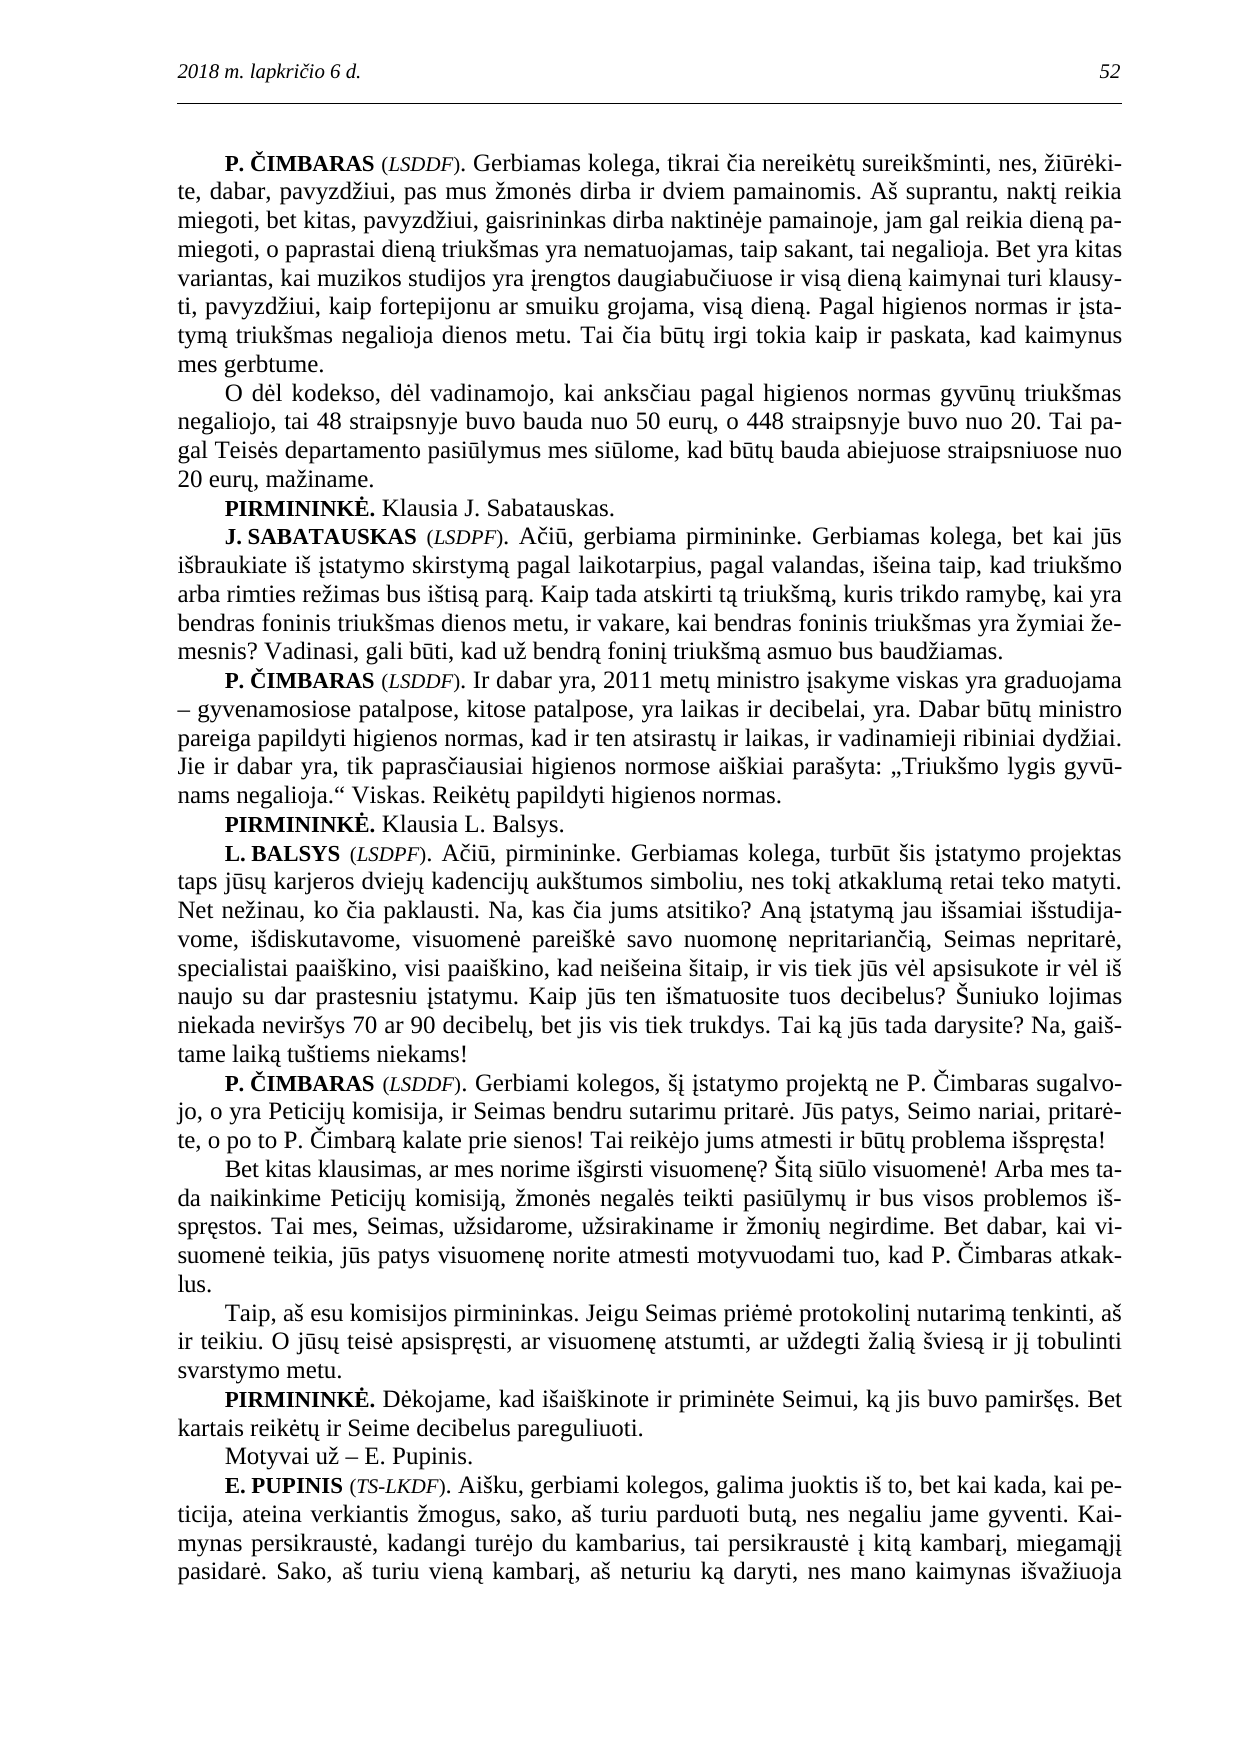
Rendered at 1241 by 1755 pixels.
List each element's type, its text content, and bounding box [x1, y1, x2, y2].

text L. BALSYS (LSDPF). Ačiū, pir­mi­nin­ke. Ger­bia­mas ko­le­ga, tur­būt šis įsta­ty­mo pro­jek­tas taps jū­sų kar­je­ros dvie­jų ka­den­ci­jų aukš­tu­mos sim­bo­liu, nes to­kį at­kak­lu­mą re­tai te­ko ma­ty­ti. Net ne­ži­nau, ko čia pa­klaus­ti. Na, kas čia jums at­si­ti­ko? Aną įsta­ty­mą jau iš­sa­miai iš­stu­di­ja­vo­me, iš­dis­ku­ta­vo­me, vi­suo­me­nė pa­reiš­kė sa­vo nuo­mo­nę ne­pri­ta­rian­čią, Sei­mas ne­pri­ta­rė, spe­cia­lis­tai pa­aiš­ki­no, vi­si pa­aiš­ki­no, kad ne­iš­ei­na ši­taip, ir vis tiek jūs vėl ap­si­su­ko­te ir vėl iš nau­jo su dar pras­tes­niu įsta­ty­mu. Kaip jūs ten iš­ma­tuo­si­te tuos de­ci­be­lus? Šu­niu­ko lo­ji­mas nie­ka­da ne­vir­šys 70 ar 90 de­ci­be­lų, bet jis vis tiek truk­dys. Tai ką jūs ta­da da­ry­si­te? Na, gaiš­ta­me lai­ką tuš­tiems nie­kams! [177, 838, 1122, 1068]
text E. PUPINIS (TS-LKDF). Aiš­ku, ger­bia­mi ko­le­gos, ga­li­ma juok­tis iš to, bet kai ka­da, kai pe­ti­ci­ja, at­ei­na ver­kian­tis žmo­gus, sa­ko, aš tu­riu par­duo­ti bu­tą, nes ne­ga­liu ja­me gy­ven­ti. Kai­my­nas per­si­kraus­tė, ka­dan­gi tu­rė­jo du kam­ba­rius, tai per­si­kraus­tė į ki­tą kam­ba­rį, mie­ga­mą­jį pa­si­da­rė. Sa­ko, aš tu­riu vie­ną kam­ba­rį, aš ne­tu­riu ką da­ry­ti, nes ma­no kai­my­nas iš­va­žiuo­ja [177, 1470, 1122, 1585]
text J. SABATAUSKAS (LSDPF). Ačiū, ger­bia­ma pir­mi­nin­ke. Ger­bia­mas ko­le­ga, bet kai jūs iš­brau­kia­te iš įsta­ty­mo skirs­ty­mą pa­gal lai­ko­tar­pius, pa­gal va­lan­das, iš­ei­na taip, kad triukš­mo ar­ba rim­ties re­ži­mas bus iš­ti­są pa­rą. Kaip ta­da at­skir­ti tą triukš­mą, ku­ris trik­do ra­my­bę, kai yra ben­dras fo­ni­nis triukš­mas die­nos me­tu, ir va­ka­re, kai ben­dras fo­ni­nis triukš­mas yra žy­miai že­mes­nis? Va­di­na­si, ga­li bū­ti, kad už ben­drą fo­ni­nį triukš­mą as­muo bus bau­džia­mas. [177, 521, 1122, 665]
text Taip, aš esu ko­mi­si­jos pir­mi­nin­kas. Jei­gu Sei­mas pri­ėmė pro­to­ko­li­nį nu­ta­ri­mą ten­kin­ti, aš ir tei­kiu. O jū­sų tei­sė ap­si­spręs­ti, ar vi­suo­me­nę at­stum­ti, ar už­deg­ti ža­lią švie­są ir jį to­bu­lin­ti svars­ty­mo me­tu. [177, 1298, 1122, 1384]
text P. ČIMBARAS (LSDDF). Ir da­bar yra, 2011 me­tų mi­nist­ro įsa­ky­me vis­kas yra gra­duo­ja­ma – gy­ve­na­mo­sio­se pa­tal­po­se, ki­to­se pa­tal­po­se, yra lai­kas ir de­ci­be­lai, yra. Da­bar bū­tų mi­nist­ro pa­rei­ga pa­pil­dy­ti hi­gie­nos nor­mas, kad ir ten at­si­ras­tų ir lai­kas, ir va­di­na­mie­ji ri­bi­niai dy­džiai. Jie ir da­bar yra, tik pa­pras­čiau­siai hi­gie­nos nor­mo­se aiš­kiai pa­ra­šy­ta: „Triukš­mo ly­gis gy­vū­nams ne­ga­lio­ja.“ Vis­kas. Rei­kė­tų pa­pil­dy­ti hi­gie­nos nor­mas. [177, 665, 1122, 809]
text PIRMININKĖ. Dė­ko­ja­me, kad iš­aiš­ki­no­te ir pri­mi­nė­te Sei­mui, ką jis bu­vo pa­mir­šęs. Bet kar­tais rei­kė­tų ir Sei­me de­ci­be­lus pa­re­gu­liuo­ti. [177, 1384, 1122, 1441]
text Bet ki­tas klau­si­mas, ar mes no­ri­me iš­girs­ti vi­suo­me­nę? Ši­tą siū­lo vi­suo­me­nė! Ar­ba mes ta­da nai­kin­ki­me Pe­ti­ci­jų ko­mi­si­ją, žmo­nės ne­ga­lės teik­ti pa­siū­ly­mų ir bus vi­sos pro­ble­mos iš­spręs­tos. Tai mes, Sei­mas, už­si­da­ro­me, už­si­ra­ki­na­me ir žmo­nių ne­gir­di­me. Bet da­bar, kai vi­suo­me­nė tei­kia, jūs pa­tys vi­suo­me­nę no­ri­te at­mes­ti mo­ty­vuo­da­mi tuo, kad P. Čim­ba­ras at­kak­lus. [177, 1154, 1122, 1298]
text PIRMININKĖ. Klau­sia L. Bal­sys. [177, 809, 1122, 838]
text O dėl ko­dek­so, dėl va­di­na­mo­jo, kai anks­čiau pa­gal hi­gie­nos nor­mas gy­vū­nų triukš­mas ne­ga­lio­jo, tai 48 straips­ny­je bu­vo bau­da nuo 50 eu­rų, o 448 straips­ny­je bu­vo nuo 20. Tai pa­gal Tei­sės de­par­ta­men­to pa­siū­ly­mus mes siū­lo­me, kad bū­tų bau­da abie­juo­se straips­niuo­se nuo 20 eu­rų, ma­ži­na­me. [177, 378, 1122, 493]
text P. ČIMBARAS (LSDDF). Ger­bia­mas ko­le­ga, tik­rai čia ne­rei­kė­tų su­reikš­min­ti, nes, žiū­rė­ki­te, da­bar, pa­vyz­džiui, pas mus žmo­nės dir­ba ir dviem pa­mai­no­mis. Aš su­pran­tu, nak­tį rei­kia mie­go­ti, bet ki­tas, pa­vyz­džiui, gais­ri­nin­kas dir­ba nak­ti­nė­je pa­mai­no­je, jam gal rei­kia die­ną pa­mie­go­ti, o pa­pras­tai die­ną triukš­mas yra ne­ma­tuo­ja­mas, taip sa­kant, tai ne­ga­lio­ja. Bet yra ki­tas va­rian­tas, kai mu­zi­kos stu­di­jos yra įreng­tos dau­gia­bu­čiuo­se ir vi­są die­ną kai­my­nai tu­ri klau­sy­ti, pa­vyz­džiui, kaip for­te­pi­jo­nu ar smui­ku gro­ja­ma, vi­są die­ną. Pa­gal hi­gie­nos nor­mas ir įsta­ty­mą triukš­mas ne­ga­lio­ja die­nos me­tu. Tai čia bū­tų ir­gi to­kia kaip ir pa­ska­ta, kad kai­my­nus mes gerb­tu­me. [177, 148, 1122, 378]
text PIRMININKĖ. Klau­sia J. Sa­ba­taus­kas. [177, 493, 1122, 521]
text P. ČIMBARAS (LSDDF). Ger­bia­mi ko­le­gos, šį įsta­ty­mo pro­jek­tą ne P. Čim­ba­ras su­gal­vo­jo, o yra Pe­ti­ci­jų ko­mi­si­ja, ir Sei­mas ben­dru su­ta­ri­mu pri­ta­rė. Jūs pa­tys, Sei­mo na­riai, pri­ta­rė­te, o po to P. Čim­ba­rą ka­la­te prie sie­nos! Tai rei­kė­jo jums at­mes­ti ir bū­tų pro­ble­ma iš­spręs­ta! [177, 1068, 1122, 1154]
text Mo­ty­vai už – E. Pu­pi­nis. [177, 1441, 1122, 1470]
